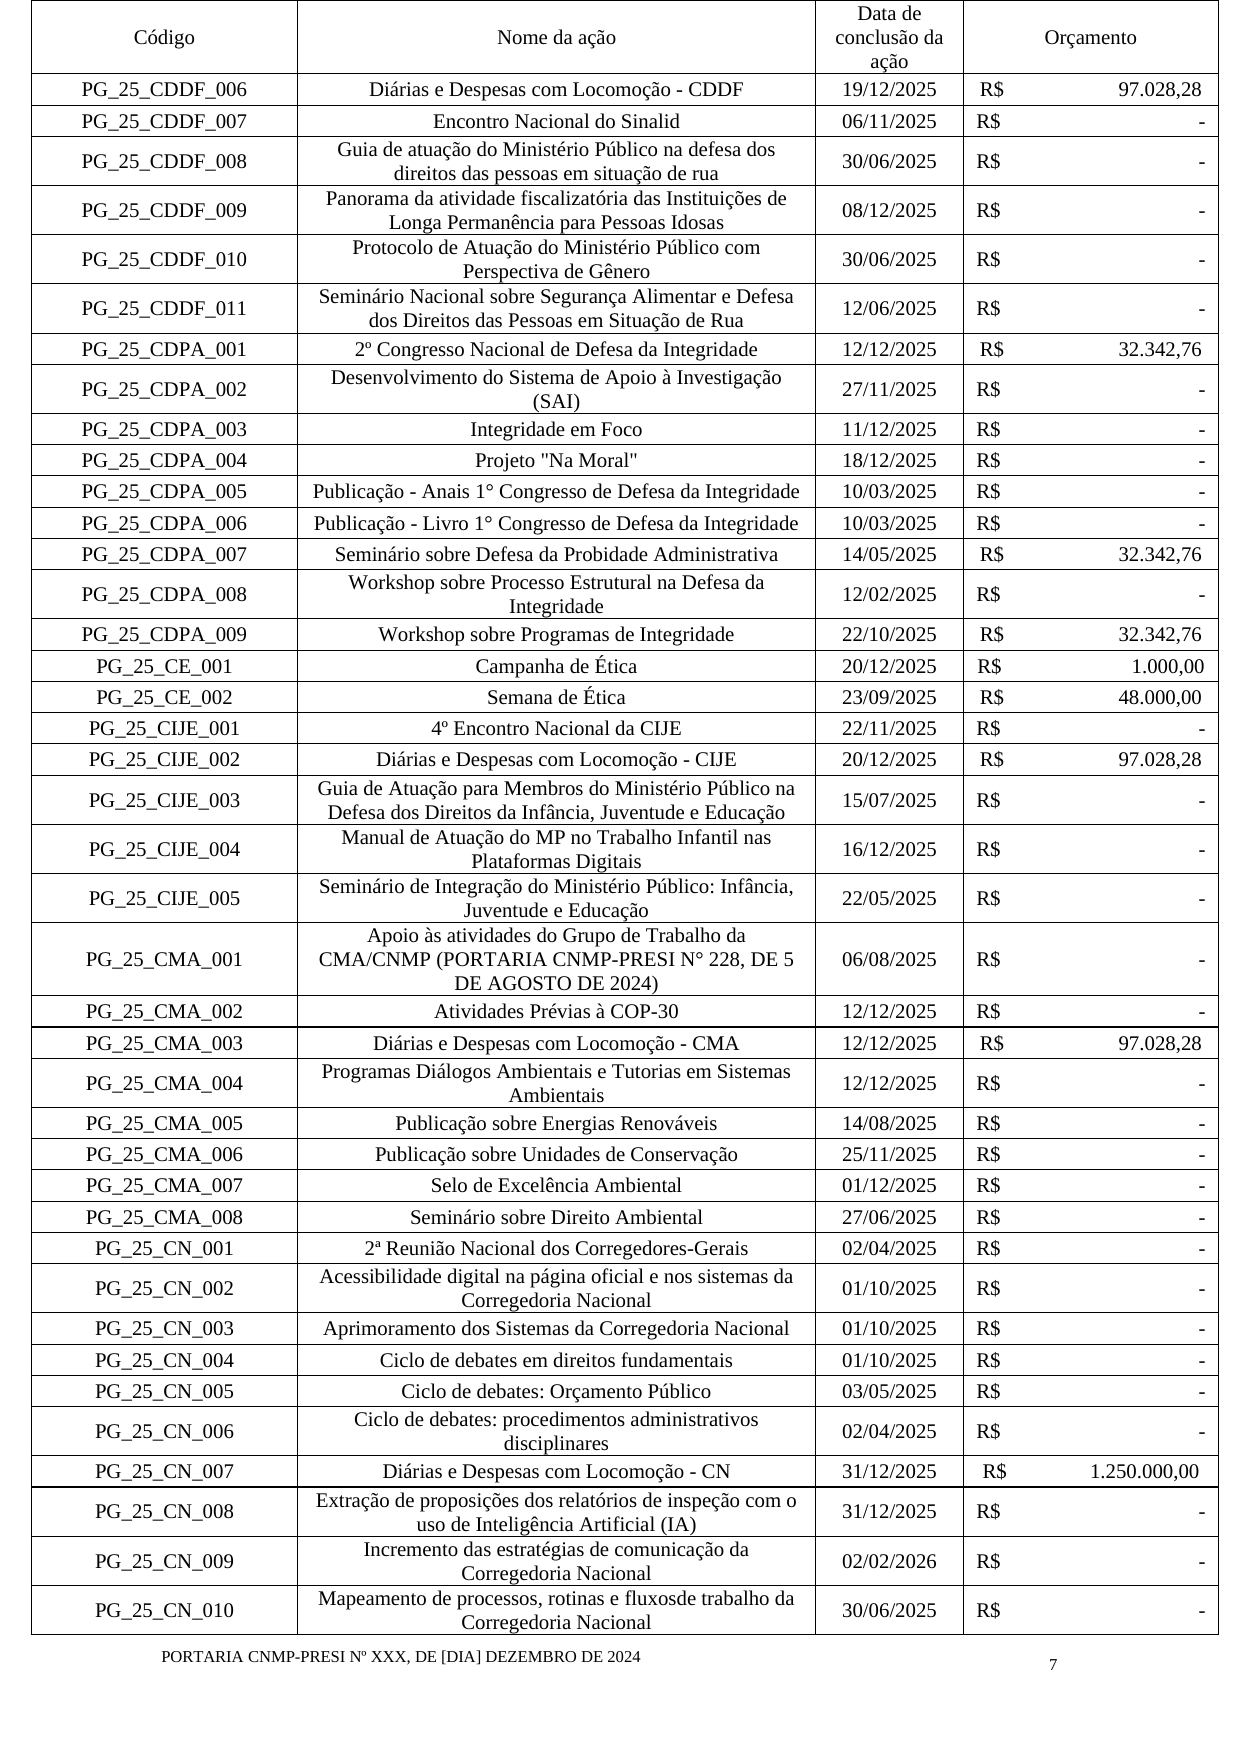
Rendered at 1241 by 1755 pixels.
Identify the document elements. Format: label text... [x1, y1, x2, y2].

table_cell 22/10/2025 [816, 619, 963, 649]
table_cell Atividades Prévias à COP-30 [298, 996, 815, 1026]
table_cell R$ - [964, 1139, 1218, 1169]
table_cell R$ - [964, 996, 1218, 1026]
table_cell R$ - [964, 923, 1218, 995]
table_cell Publicação sobre Unidades de Conservação [298, 1139, 815, 1169]
table_cell R$ 97.028,28 [964, 74, 1218, 104]
table_cell Selo de Excelência Ambiental [298, 1170, 815, 1201]
table_cell Publicação - Anais 1° Congresso de Defesa da Integridade [298, 476, 815, 507]
table_cell R$ - [964, 235, 1218, 283]
table_cell R$ - [964, 1202, 1218, 1232]
table_cell 27/06/2025 [816, 1202, 963, 1232]
table_cell R$ 1.000,00 [964, 651, 1218, 681]
table_cell Protocolo de Atuação do Ministério Público com Perspectiva de Gênero [298, 235, 815, 283]
table_cell 22/05/2025 [816, 874, 963, 922]
table_cell Extração de proposições dos relatórios de inspeção com o uso de Inteligência Artificial (IA) [298, 1488, 815, 1536]
table_cell 27/11/2025 [816, 365, 963, 413]
table_cell 02/04/2025 [816, 1407, 963, 1455]
table_cell PG_25_CIJE_001 [32, 713, 297, 743]
table_cell Diárias e Despesas com Locomoção - CDDF [298, 74, 815, 104]
table_cell PG_25_CIJE_002 [32, 744, 297, 774]
table_cell PG_25_CN_005 [32, 1376, 297, 1406]
table_cell R$ 32.342,76 [964, 619, 1218, 649]
table_cell 01/10/2025 [816, 1264, 963, 1312]
table_cell PG_25_CN_004 [32, 1345, 297, 1375]
table_cell 30/06/2025 [816, 137, 963, 185]
table_cell Ciclo de debates em direitos fundamentais [298, 1345, 815, 1375]
table_cell 30/06/2025 [816, 1586, 963, 1634]
table_cell 08/12/2025 [816, 186, 963, 234]
table_cell R$ - [964, 1376, 1218, 1406]
table_cell R$ 97.028,28 [964, 1028, 1218, 1058]
table_cell 06/11/2025 [816, 106, 963, 136]
table_cell PG_25_CDPA_009 [32, 619, 297, 649]
table_cell PG_25_CDPA_008 [32, 570, 297, 618]
table_cell 22/11/2025 [816, 713, 963, 743]
table_cell 01/10/2025 [816, 1313, 963, 1343]
table_cell Seminário sobre Defesa da Probidade Administrativa [298, 539, 815, 569]
table_cell PG_25_CN_008 [32, 1488, 297, 1536]
table_cell 30/06/2025 [816, 235, 963, 283]
table_cell Acessibilidade digital na página oficial e nos sistemas da Corregedoria Nacional [298, 1264, 815, 1312]
table_cell 10/03/2025 [816, 508, 963, 538]
table_cell R$ - [964, 1313, 1218, 1343]
table_cell 31/12/2025 [816, 1456, 963, 1486]
table_cell PG_25_CIJE_004 [32, 825, 297, 873]
table_cell Guia de atuação do Ministério Público na defesa dos direitos das pessoas em situação de rua [298, 137, 815, 185]
table_cell R$ - [964, 1537, 1218, 1585]
table_cell 12/12/2025 [816, 1028, 963, 1058]
table_cell 12/12/2025 [816, 1059, 963, 1107]
table_cell Encontro Nacional do Sinalid [298, 106, 815, 136]
table_cell Publicação - Livro 1° Congresso de Defesa da Integridade [298, 508, 815, 538]
table_cell Integridade em Foco [298, 414, 815, 444]
table_cell PG_25_CN_003 [32, 1313, 297, 1343]
table_cell PG_25_CMA_007 [32, 1170, 297, 1201]
table_cell PG_25_CDDF_007 [32, 106, 297, 136]
table_cell Guia de Atuação para Membros do Ministério Público na Defesa dos Direitos da Infância, Juventude e Educação [298, 776, 815, 824]
table_cell Apoio às atividades do Grupo de Trabalho da CMA/CNMP (PORTARIA CNMP-PRESI N° 228, DE 5 DE AGOSTO DE 2024) [298, 923, 815, 995]
table_cell PG_25_CDDF_010 [32, 235, 297, 283]
table_cell Diárias e Despesas com Locomoção - CIJE [298, 744, 815, 774]
table_cell 20/12/2025 [816, 651, 963, 681]
table_header Nome da ação [298, 1, 815, 73]
table_cell R$ - [964, 570, 1218, 618]
table_cell PG_25_CMA_005 [32, 1108, 297, 1138]
table_cell 14/05/2025 [816, 539, 963, 569]
table_cell PG_25_CIJE_005 [32, 874, 297, 922]
table_cell 01/12/2025 [816, 1170, 963, 1201]
table_cell PG_25_CMA_001 [32, 923, 297, 995]
table_cell PG_25_CE_001 [32, 651, 297, 681]
table_cell R$ - [964, 284, 1218, 332]
table_cell 2ª Reunião Nacional dos Corregedores-Gerais [298, 1233, 815, 1263]
table_cell PG_25_CDPA_005 [32, 476, 297, 507]
table_cell 4º Encontro Nacional da CIJE [298, 713, 815, 743]
table_cell PG_25_CDPA_002 [32, 365, 297, 413]
table_cell Ciclo de debates: procedimentos administrativos disciplinares [298, 1407, 815, 1455]
table_cell 16/12/2025 [816, 825, 963, 873]
table_cell 02/02/2026 [816, 1537, 963, 1585]
table_cell R$ - [964, 1345, 1218, 1375]
table_cell Seminário de Integração do Ministério Público: Infância, Juventude e Educação [298, 874, 815, 922]
table_cell PG_25_CDPA_007 [32, 539, 297, 569]
table_cell 12/06/2025 [816, 284, 963, 332]
table_cell R$ - [964, 106, 1218, 136]
table_cell 12/12/2025 [816, 996, 963, 1026]
table_cell 01/10/2025 [816, 1345, 963, 1375]
table_cell R$ - [964, 186, 1218, 234]
table_cell PG_25_CN_010 [32, 1586, 297, 1634]
table_cell PG_25_CIJE_003 [32, 776, 297, 824]
table_cell R$ 48.000,00 [964, 682, 1218, 712]
table_cell R$ - [964, 508, 1218, 538]
table_cell 18/12/2025 [816, 445, 963, 475]
table_cell Workshop sobre Programas de Integridade [298, 619, 815, 649]
table_cell PG_25_CN_002 [32, 1264, 297, 1312]
table_cell Programas Diálogos Ambientais e Tutorias em Sistemas Ambientais [298, 1059, 815, 1107]
table_header Orçamento [964, 1, 1218, 73]
table_cell Aprimoramento dos Sistemas da Corregedoria Nacional [298, 1313, 815, 1343]
table_cell R$ - [964, 776, 1218, 824]
table_cell 10/03/2025 [816, 476, 963, 507]
table_cell 25/11/2025 [816, 1139, 963, 1169]
table_cell PG_25_CDDF_011 [32, 284, 297, 332]
table_cell 2º Congresso Nacional de Defesa da Integridade [298, 334, 815, 364]
table_cell Incremento das estratégias de comunicação da Corregedoria Nacional [298, 1537, 815, 1585]
table_cell R$ - [964, 137, 1218, 185]
table_cell R$ - [964, 445, 1218, 475]
table_cell Semana de Ética [298, 682, 815, 712]
table_cell PG_25_CDDF_006 [32, 74, 297, 104]
table_cell 12/12/2025 [816, 334, 963, 364]
table_cell 11/12/2025 [816, 414, 963, 444]
table_cell R$ - [964, 1108, 1218, 1138]
table_cell R$ - [964, 1586, 1218, 1634]
table_cell PG_25_CE_002 [32, 682, 297, 712]
table_header Data de conclusão da ação [816, 1, 963, 73]
table_cell R$ - [964, 1170, 1218, 1201]
table_cell R$ 32.342,76 [964, 539, 1218, 569]
table_cell R$ - [964, 414, 1218, 444]
table_cell R$ - [964, 874, 1218, 922]
table_cell PG_25_CN_009 [32, 1537, 297, 1585]
table_cell 02/04/2025 [816, 1233, 963, 1263]
table_cell R$ - [964, 1059, 1218, 1107]
table_cell 14/08/2025 [816, 1108, 963, 1138]
table_cell Diárias e Despesas com Locomoção - CMA [298, 1028, 815, 1058]
table_cell R$ - [964, 1488, 1218, 1536]
table_cell 31/12/2025 [816, 1488, 963, 1536]
table_cell Workshop sobre Processo Estrutural na Defesa da Integridade [298, 570, 815, 618]
table_cell PG_25_CMA_003 [32, 1028, 297, 1058]
table_cell R$ - [964, 713, 1218, 743]
table_cell Desenvolvimento do Sistema de Apoio à Investigação (SAI) [298, 365, 815, 413]
table_cell 15/07/2025 [816, 776, 963, 824]
table_cell PG_25_CN_006 [32, 1407, 297, 1455]
table_cell 20/12/2025 [816, 744, 963, 774]
table_header Código [32, 1, 297, 73]
table_cell R$ - [964, 1264, 1218, 1312]
table_cell PG_25_CDDF_009 [32, 186, 297, 234]
table_cell 19/12/2025 [816, 74, 963, 104]
table_cell R$ 32.342,76 [964, 334, 1218, 364]
table_cell PG_25_CDPA_003 [32, 414, 297, 444]
table_cell 23/09/2025 [816, 682, 963, 712]
table_cell PG_25_CDPA_001 [32, 334, 297, 364]
table_cell Mapeamento de processos, rotinas e fluxosde trabalho da Corregedoria Nacional [298, 1586, 815, 1634]
table_cell Manual de Atuação do MP no Trabalho Infantil nas Plataformas Digitais [298, 825, 815, 873]
table_cell 12/02/2025 [816, 570, 963, 618]
table_cell Campanha de Ética [298, 651, 815, 681]
table_cell PG_25_CMA_008 [32, 1202, 297, 1232]
table_cell PG_25_CDPA_004 [32, 445, 297, 475]
table_cell Publicação sobre Energias Renováveis [298, 1108, 815, 1138]
table_cell 03/05/2025 [816, 1376, 963, 1406]
table_cell PG_25_CMA_004 [32, 1059, 297, 1107]
table_cell 06/08/2025 [816, 923, 963, 995]
table_cell PG_25_CMA_002 [32, 996, 297, 1026]
table_cell R$ 1.250.000,00 [964, 1456, 1218, 1486]
table_cell R$ - [964, 1233, 1218, 1263]
table_cell PG_25_CN_001 [32, 1233, 297, 1263]
table_cell PG_25_CDDF_008 [32, 137, 297, 185]
table_cell Seminário sobre Direito Ambiental [298, 1202, 815, 1232]
table_cell Projeto "Na Moral" [298, 445, 815, 475]
table_cell PG_25_CMA_006 [32, 1139, 297, 1169]
table_cell Seminário Nacional sobre Segurança Alimentar e Defesa dos Direitos das Pessoas em Situação de Rua [298, 284, 815, 332]
table_cell R$ - [964, 1407, 1218, 1455]
table_cell R$ - [964, 825, 1218, 873]
table_cell Ciclo de debates: Orçamento Público [298, 1376, 815, 1406]
table_cell R$ 97.028,28 [964, 744, 1218, 774]
table_cell Diárias e Despesas com Locomoção - CN [298, 1456, 815, 1486]
table_cell R$ - [964, 476, 1218, 507]
table_cell PG_25_CDPA_006 [32, 508, 297, 538]
table_cell R$ - [964, 365, 1218, 413]
table_cell Panorama da atividade fiscalizatória das Instituições de Longa Permanência para Pessoas Idosas [298, 186, 815, 234]
table_cell PG_25_CN_007 [32, 1456, 297, 1486]
